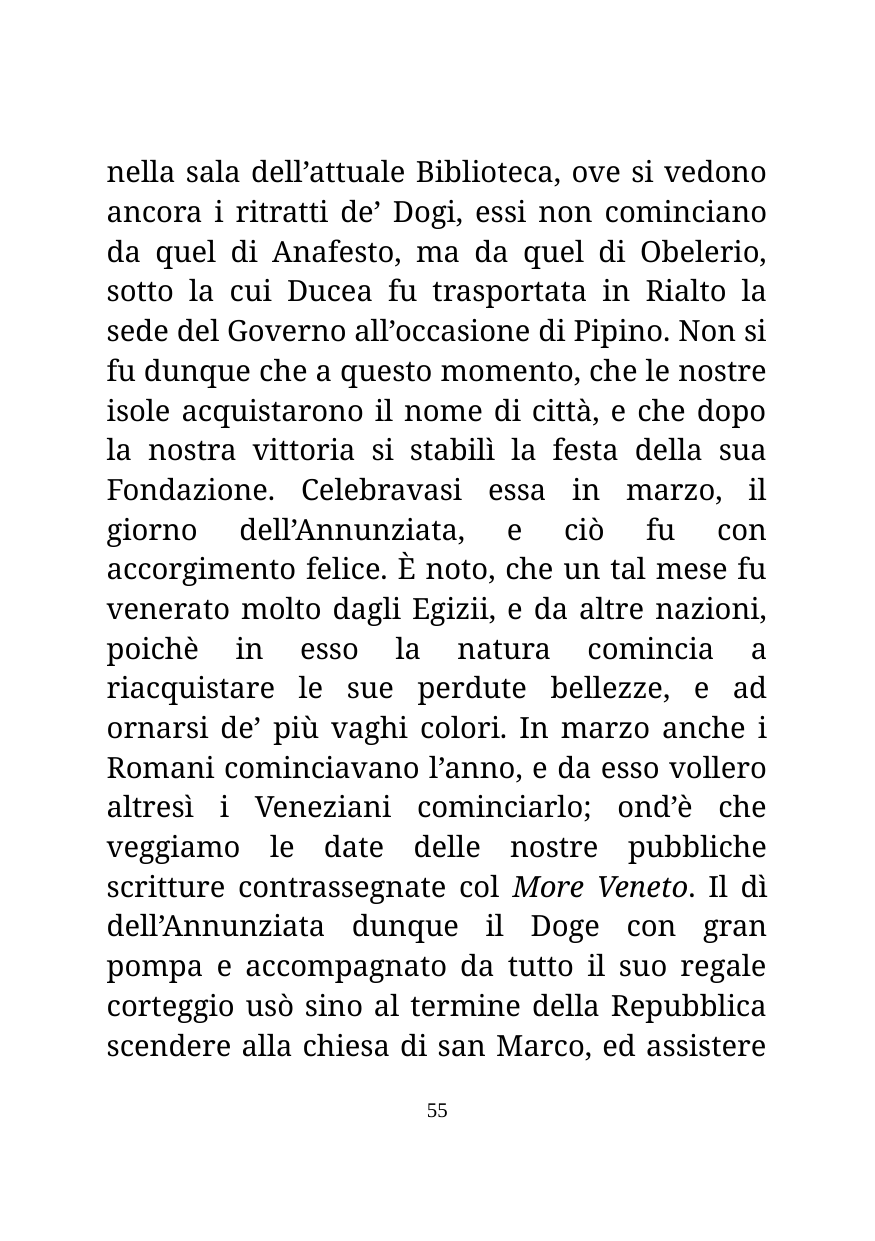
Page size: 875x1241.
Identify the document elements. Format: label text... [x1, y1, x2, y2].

text nella sala dell’attuale Biblioteca, ove si vedono ancora i ritratti de’ Dogi, essi non cominciano da quel di Anafesto, ma da quel di Obelerio, sotto la cui Ducea fu trasportata in Rialto la sede del Governo all’occasione di Pipino. Non si fu dunque che a questo momento, che le nostre isole acquistarono il nome di città, e che dopo la nostra vittoria si stabilì la festa della sua Fondazione. Celebravasi essa in marzo, il giorno dell’Annunziata, e ciò fu con accorgimento felice. È noto, che un tal mese fu venerato molto dagli Egizii, e da altre nazioni, poichè in esso la natura comincia a riacquistare le sue perdute bellezze, e ad ornarsi de’ più vaghi colori. In marzo anche i Romani cominciavano l’anno, e da esso vollero altresì i Veneziani cominciarlo; ond’è che veggiamo le date delle nostre pubbliche scritture contrassegnate col More Veneto. Il dì dell’Annunziata dunque il Doge con gran pompa e accompagnato da tutto il suo regale corteggio usò sino al termine della Repubblica scendere alla chiesa di san Marco, ed assistere [106, 152, 768, 1064]
